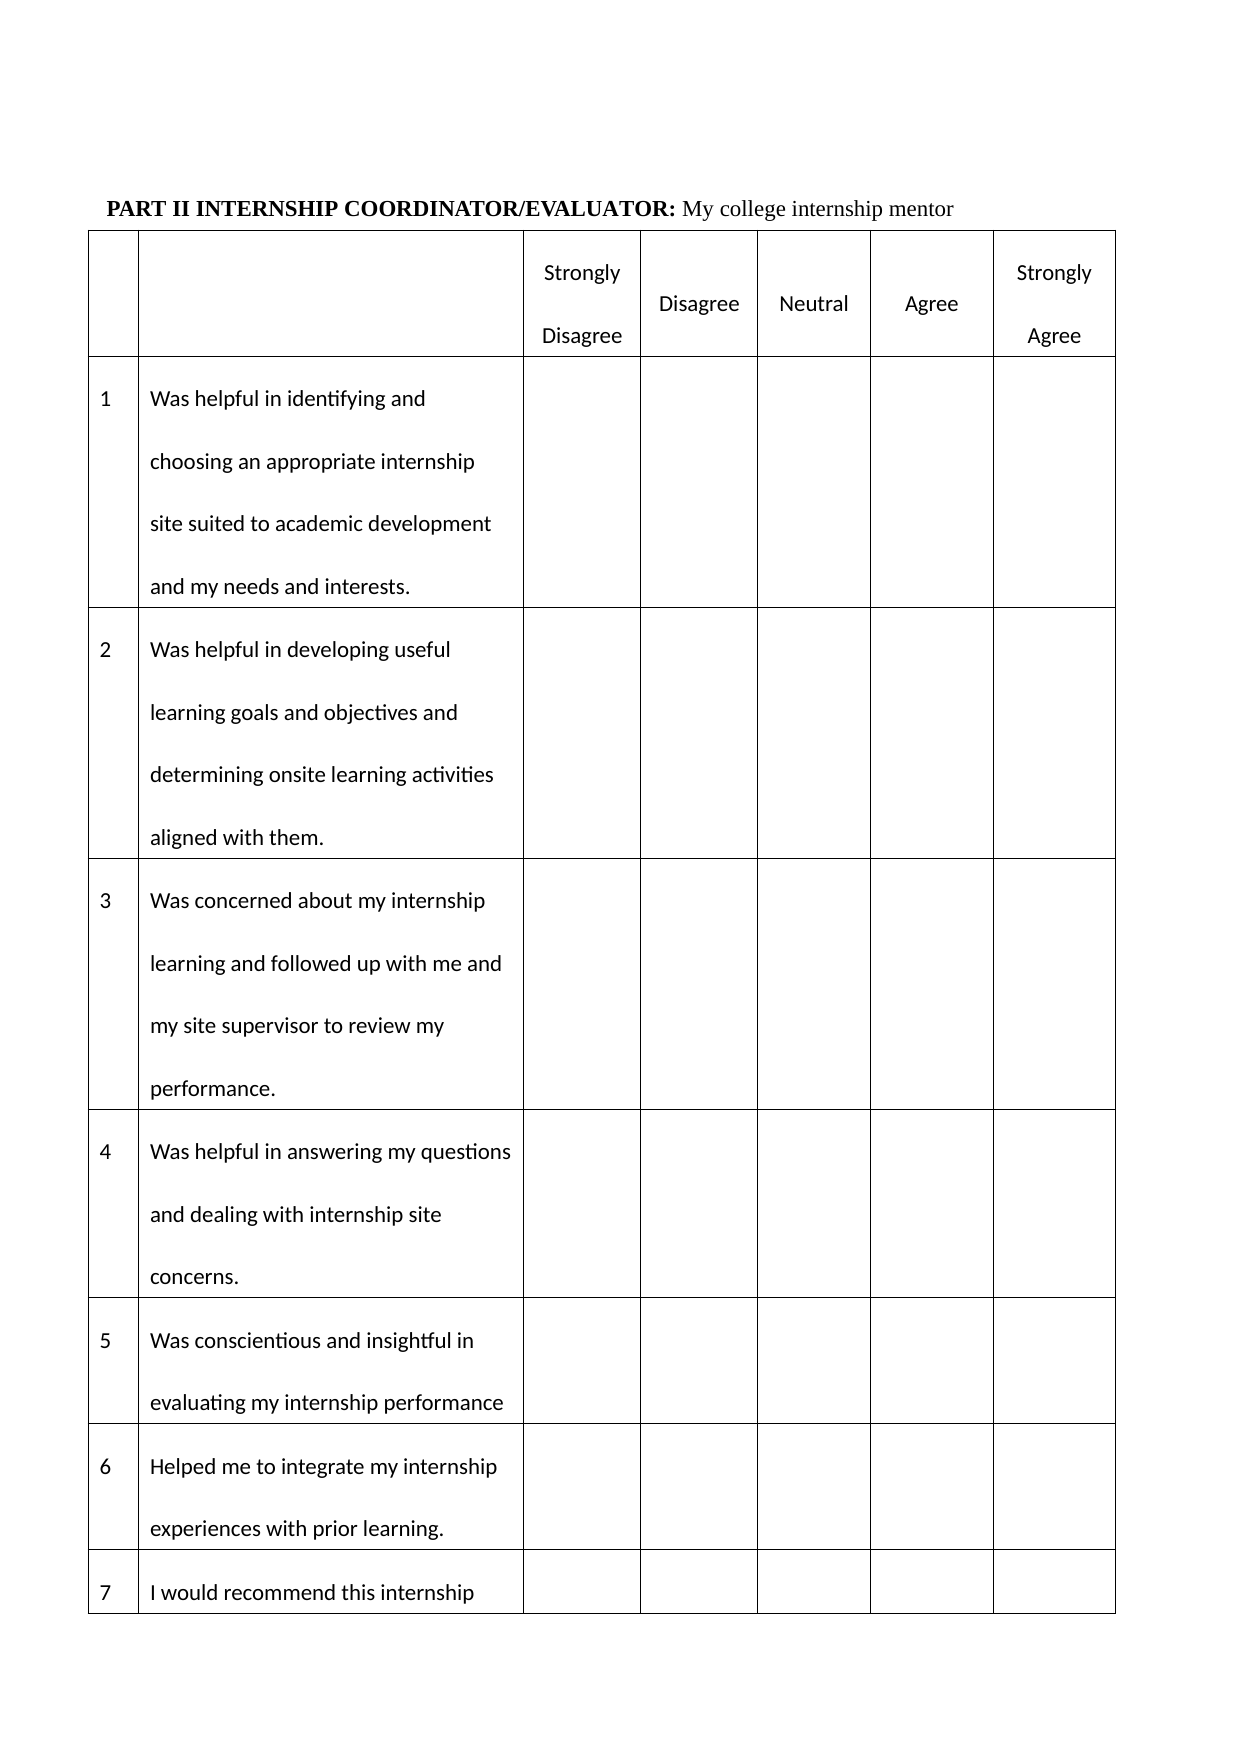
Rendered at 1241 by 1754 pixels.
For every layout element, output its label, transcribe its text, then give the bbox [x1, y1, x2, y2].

table_cell 1 [89, 357, 138, 607]
table_cell [871, 1298, 993, 1423]
table_header [139, 231, 523, 356]
table_cell 4 [89, 1110, 138, 1297]
table_cell 2 [89, 608, 138, 858]
table_cell 3 [89, 859, 138, 1109]
table_header [89, 231, 138, 356]
table_header Agree [871, 231, 993, 356]
table_cell 5 [89, 1298, 138, 1423]
table_cell [641, 608, 757, 858]
table_cell [871, 1550, 993, 1613]
table_header Strongly Disagree [524, 231, 640, 356]
table_cell [641, 1424, 757, 1549]
table_cell 7 [89, 1550, 138, 1613]
table_cell Was helpful in identifying and choosing an appropriate internship site suited to academic development and my needs and interests. [139, 357, 523, 607]
table_cell [871, 608, 993, 858]
table_header Disagree [641, 231, 757, 356]
table_cell [994, 1550, 1115, 1613]
table_cell [641, 1110, 757, 1297]
table_cell [641, 859, 757, 1109]
table_cell I would recommend this internship [139, 1550, 523, 1613]
table_cell Was concerned about my internship learning and followed up with me and my site supervisor to review my performance. [139, 859, 523, 1109]
table_cell [524, 1424, 640, 1549]
table_cell [524, 1110, 640, 1297]
table_cell Was helpful in developing useful learning goals and objectives and determining onsite learning activities aligned with them. [139, 608, 523, 858]
table_header Neutral [758, 231, 870, 356]
table_cell Was conscientious and insightful in evaluating my internship performance [139, 1298, 523, 1423]
table_cell [994, 1298, 1115, 1423]
table_cell [758, 1298, 870, 1423]
table_cell [758, 1550, 870, 1613]
table_cell [994, 1110, 1115, 1297]
table_cell [758, 357, 870, 607]
table_cell [758, 608, 870, 858]
table_cell [871, 859, 993, 1109]
table_cell Was helpful in answering my questions and dealing with internship site concerns. [139, 1110, 523, 1297]
table_header Strongly Agree [994, 231, 1115, 356]
table_cell [524, 1550, 640, 1613]
table_cell [524, 1298, 640, 1423]
table_cell [994, 608, 1115, 858]
table_cell [758, 1424, 870, 1549]
table_cell [871, 1110, 993, 1297]
table_cell [641, 1298, 757, 1423]
table_cell [524, 859, 640, 1109]
table_cell [524, 357, 640, 607]
table_cell [641, 1550, 757, 1613]
table_cell [758, 1110, 870, 1297]
table_cell [524, 608, 640, 858]
table_cell Helped me to integrate my internship experiences with prior learning. [139, 1424, 523, 1549]
table_cell [871, 357, 993, 607]
table_cell [641, 357, 757, 607]
table_cell [994, 1424, 1115, 1549]
text PART II INTERNSHIP COORDINATOR/EVALUATOR: My college internship mentor [106, 167, 1134, 229]
table_cell [871, 1424, 993, 1549]
table_cell [994, 859, 1115, 1109]
table_cell [758, 859, 870, 1109]
table_cell [994, 357, 1115, 607]
table_cell 6 [89, 1424, 138, 1549]
